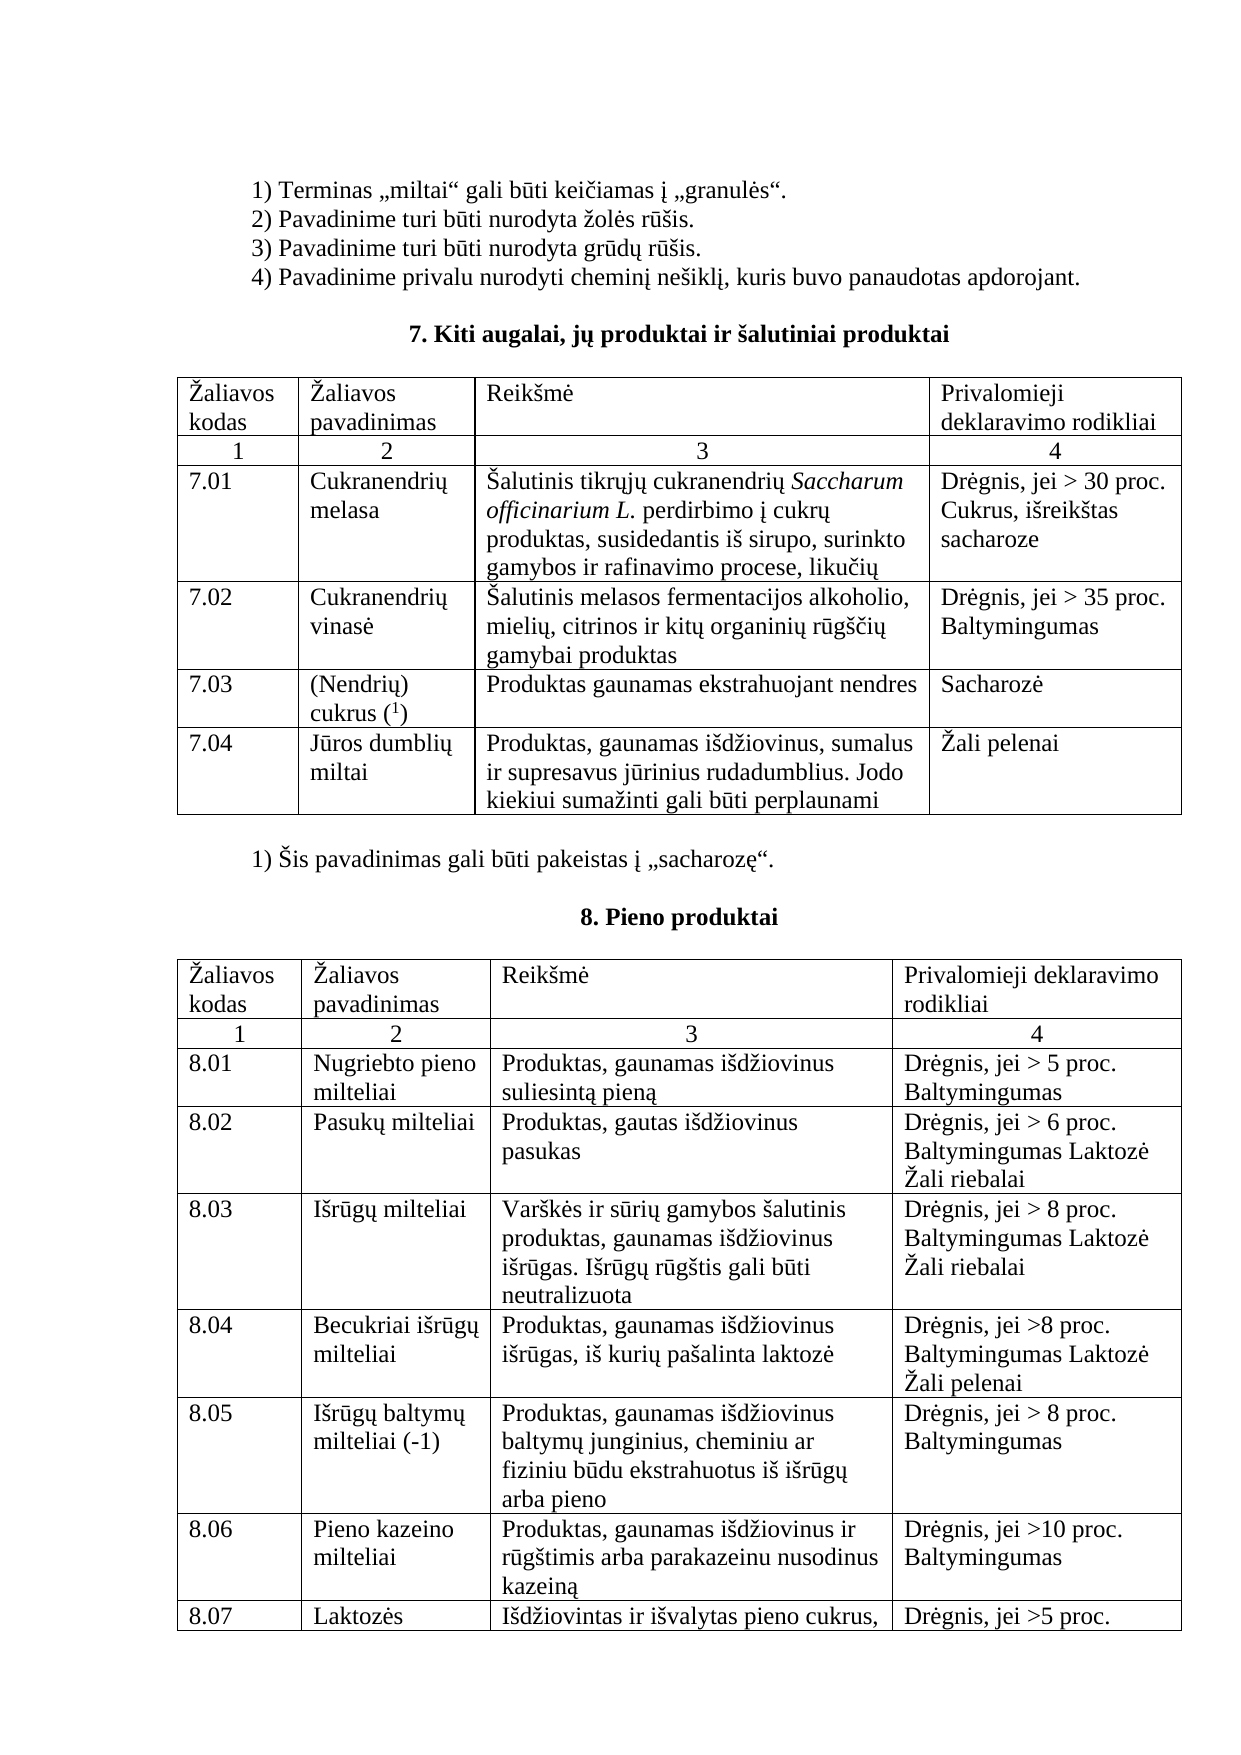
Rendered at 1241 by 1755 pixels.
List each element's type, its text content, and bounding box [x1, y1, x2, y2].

table_cell Pasukų milteliai [302, 1107, 490, 1193]
table_cell Produktas, gaunamas išdžiovinus ir rūgštimis arba parakazeinu nusodinus kazeiną [491, 1514, 892, 1600]
table_cell Drėgnis, jei > 30 proc. Cukrus, išreikštas sacharoze [930, 466, 1181, 581]
table_cell Drėgnis, jei >5 proc. [893, 1601, 1181, 1630]
table_header Privalomieji deklaravimo rodikliai [893, 960, 1181, 1018]
table_cell Drėgnis, jei > 6 proc. Baltymingumas Laktozė Žali riebalai [893, 1107, 1181, 1193]
table_cell Išrūgų baltymų milteliai (-1) [302, 1398, 490, 1513]
table_cell Drėgnis, jei > 8 proc. Baltymingumas Laktozė Žali riebalai [893, 1194, 1181, 1309]
table_cell 7.02 [178, 582, 298, 668]
table_cell 8.02 [178, 1107, 301, 1193]
table_cell 8.03 [178, 1194, 301, 1309]
table_cell Produktas, gaunamas išdžiovinus išrūgas, iš kurių pašalinta laktozė [491, 1310, 892, 1397]
table_cell Laktozės [302, 1601, 490, 1630]
table_cell Drėgnis, jei > 8 proc. Baltymingumas [893, 1398, 1181, 1513]
table_cell Drėgnis, jei >10 proc. Baltymingumas [893, 1514, 1181, 1600]
table_cell Išrūgų milteliai [302, 1194, 490, 1309]
text 1) Šis pavadinimas gali būti pakeistas į „sacharozę“. [177, 844, 1181, 873]
text 4) Pavadinime privalu nurodyti cheminį nešiklį, kuris buvo panaudotas apdorojant. [177, 262, 1181, 291]
table_cell Becukriai išrūgų milteliai [302, 1310, 490, 1397]
table_cell 7.04 [178, 728, 298, 814]
table_header Žaliavos pavadinimas [299, 378, 474, 435]
table_cell Jūros dumblių miltai [299, 728, 474, 814]
table_header Žaliavos kodas [178, 960, 301, 1018]
table_cell 1 [178, 436, 298, 465]
text 1) Terminas „miltai“ gali būti keičiamas į „granulės“. [177, 176, 1181, 204]
table_cell 8.07 [178, 1601, 301, 1630]
table_cell 2 [302, 1019, 490, 1047]
table_header Privalomieji deklaravimo rodikliai [930, 378, 1181, 435]
table_cell 8.04 [178, 1310, 301, 1397]
table_cell Sacharozė [930, 670, 1181, 727]
table_cell Išdžiovintas ir išvalytas pieno cukrus, [491, 1601, 892, 1630]
table_cell 7.03 [178, 670, 298, 727]
text 3) Pavadinime turi būti nurodyta grūdų rūšis. [177, 233, 1181, 262]
table_cell 8.01 [178, 1049, 301, 1106]
text 8. Pieno produktai [177, 902, 1181, 930]
table_cell 3 [476, 436, 929, 465]
table_cell Šalutinis tikrųjų cukranendrių Saccharum officinarium L. perdirbimo į cukrų produktas, susidedantis iš sirupo, surinkto gamybos ir rafinavimo procese, likučių [476, 466, 929, 581]
table_cell Cukranendrių vinasė [299, 582, 474, 668]
table_cell Varškės ir sūrių gamybos šalutinis produktas, gaunamas išdžiovinus išrūgas. Išrūgų rūgštis gali būti neutralizuota [491, 1194, 892, 1309]
table_cell 1 [178, 1019, 301, 1047]
table_cell Produktas, gaunamas išdžiovinus, sumalus ir supresavus jūrinius rudadumblius. Jodo kiekiui sumažinti gali būti perplaunami [476, 728, 929, 814]
table_header Žaliavos kodas [178, 378, 298, 435]
table_cell 4 [893, 1019, 1181, 1047]
table_cell 8.06 [178, 1514, 301, 1600]
table_cell Produktas gaunamas ekstrahuojant nendres [476, 670, 929, 727]
table_cell 4 [930, 436, 1181, 465]
table_cell Pieno kazeino milteliai [302, 1514, 490, 1600]
table_cell (Nendrių) cukrus (1) [299, 670, 474, 727]
text 7. Kiti augalai, jų produktai ir šalutiniai produktai [177, 319, 1181, 348]
table_cell Produktas, gaunamas išdžiovinus suliesintą pieną [491, 1049, 892, 1106]
table_cell Drėgnis, jei > 5 proc. Baltymingumas [893, 1049, 1181, 1106]
table_cell Žali pelenai [930, 728, 1181, 814]
table_header Reikšmė [476, 378, 929, 435]
table_header Reikšmė [491, 960, 892, 1018]
table_cell 8.05 [178, 1398, 301, 1513]
table_cell Drėgnis, jei > 35 proc. Baltymingumas [930, 582, 1181, 668]
table_cell Produktas, gautas išdžiovinus pasukas [491, 1107, 892, 1193]
table_header Žaliavos pavadinimas [302, 960, 490, 1018]
table_cell 3 [491, 1019, 892, 1047]
table_cell Šalutinis melasos fermentacijos alkoholio, mielių, citrinos ir kitų organinių rūgščių gamybai produktas [476, 582, 929, 668]
table_cell Nugriebto pieno milteliai [302, 1049, 490, 1106]
table_cell Drėgnis, jei >8 proc. Baltymingumas Laktozė Žali pelenai [893, 1310, 1181, 1397]
table_cell Cukranendrių melasa [299, 466, 474, 581]
text 2) Pavadinime turi būti nurodyta žolės rūšis. [177, 204, 1181, 233]
table_cell 7.01 [178, 466, 298, 581]
table_cell Produktas, gaunamas išdžiovinus baltymų junginius, cheminiu ar fiziniu būdu ekstrahuotus iš išrūgų arba pieno [491, 1398, 892, 1513]
table_cell 2 [299, 436, 474, 465]
